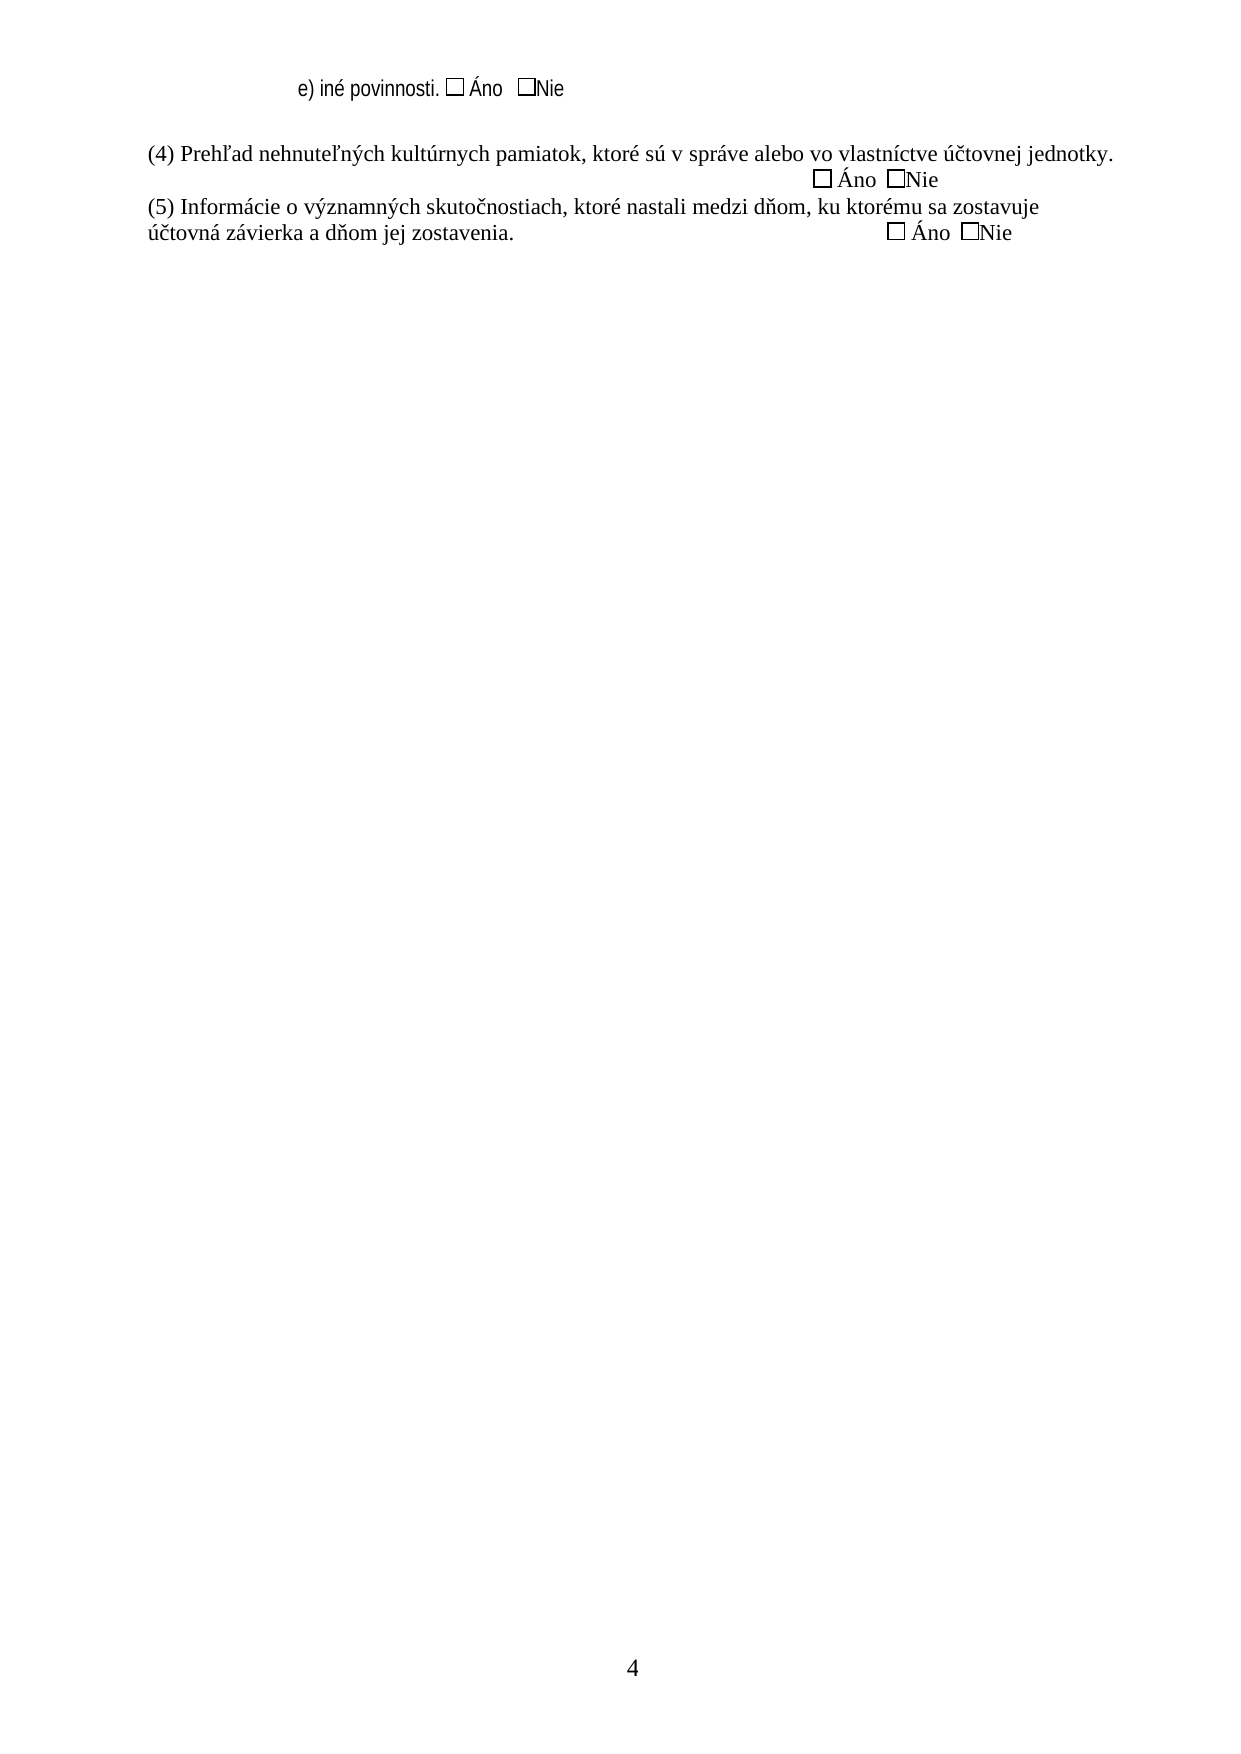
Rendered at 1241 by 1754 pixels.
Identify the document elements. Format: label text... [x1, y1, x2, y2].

list e) iné povinnosti. Áno Nie [260, 75, 1115, 101]
text (4) Prehľad nehnuteľných kultúrnych pamiatok, ktoré sú v správe alebo vo vlastníctve účtovnej jednotky. Áno Nie [148, 140, 1115, 193]
text (5) Informácie o významných skutočnostiach, ktoré nastali medzi dňom, ku ktorému sa zostavuje účtovná závierka a dňom jej zostavenia. Áno Nie [148, 193, 1115, 246]
